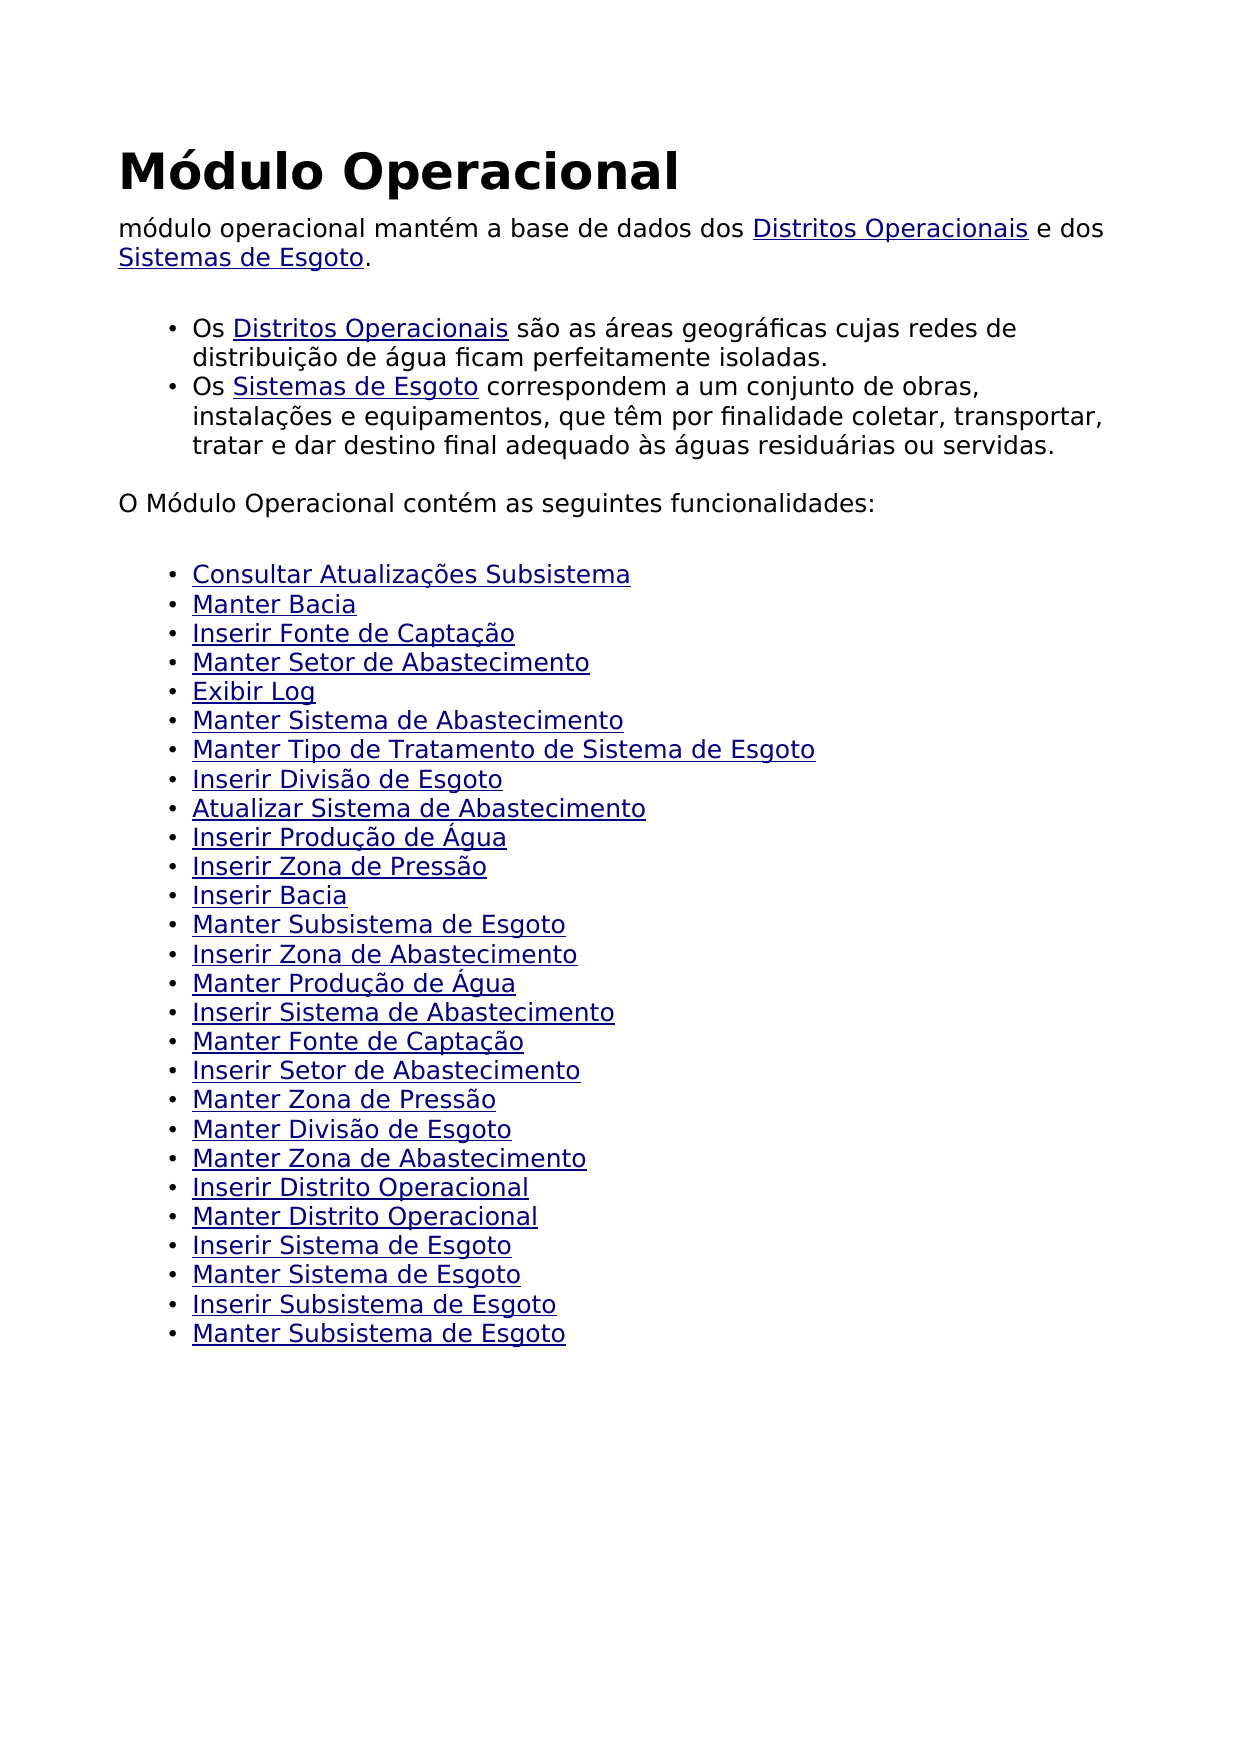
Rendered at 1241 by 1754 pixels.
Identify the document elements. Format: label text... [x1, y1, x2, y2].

list Manter Fonte de Captação [177, 1027, 1122, 1056]
subtitle Módulo Operacional [118, 143, 1122, 201]
list Os Sistemas de Esgoto correspondem a um conjunto de obras, instalações e equipamentos, que têm por finalidade coletar, transportar, tratar e dar destino final adequado às águas residuárias ou servidas. [177, 372, 1122, 460]
list Exibir Log [177, 677, 1122, 706]
list Inserir Divisão de Esgoto [177, 765, 1122, 794]
list Manter Subsistema de Esgoto [177, 911, 1122, 940]
list Os Distritos Operacionais são as áreas geográficas cujas redes de distribuição de água ficam perfeitamente isoladas. [177, 314, 1122, 372]
list Manter Zona de Pressão [177, 1086, 1122, 1115]
list Inserir Distrito Operacional [177, 1173, 1122, 1202]
list Manter Sistema de Esgoto [177, 1261, 1122, 1290]
list Manter Sistema de Abastecimento [177, 706, 1122, 736]
list Inserir Subsistema de Esgoto [177, 1290, 1122, 1319]
list Inserir Sistema de Abastecimento [177, 998, 1122, 1027]
list Manter Setor de Abastecimento [177, 648, 1122, 677]
list Inserir Bacia [177, 881, 1122, 911]
list Manter Tipo de Tratamento de Sistema de Esgoto [177, 736, 1122, 765]
list Manter Produção de Água [177, 969, 1122, 998]
list Manter Zona de Abastecimento [177, 1144, 1122, 1173]
list Manter Bacia [177, 590, 1122, 619]
list Manter Divisão de Esgoto [177, 1115, 1122, 1144]
list Inserir Sistema de Esgoto [177, 1231, 1122, 1261]
list Manter Subsistema de Esgoto [177, 1319, 1122, 1348]
list Inserir Setor de Abastecimento [177, 1056, 1122, 1086]
list Inserir Zona de Abastecimento [177, 940, 1122, 969]
list Inserir Zona de Pressão [177, 852, 1122, 881]
list Manter Distrito Operacional [177, 1202, 1122, 1231]
list Inserir Produção de Água [177, 823, 1122, 852]
list Consultar Atualizações Subsistema [177, 561, 1122, 590]
list Atualizar Sistema de Abastecimento [177, 794, 1122, 823]
list Inserir Fonte de Captação [177, 619, 1122, 648]
text módulo operacional mantém a base de dados dos Distritos Operacionais e dos Sistemas de Esgoto. [118, 214, 1122, 272]
text O Módulo Operacional contém as seguintes funcionalidades: [118, 489, 1122, 519]
